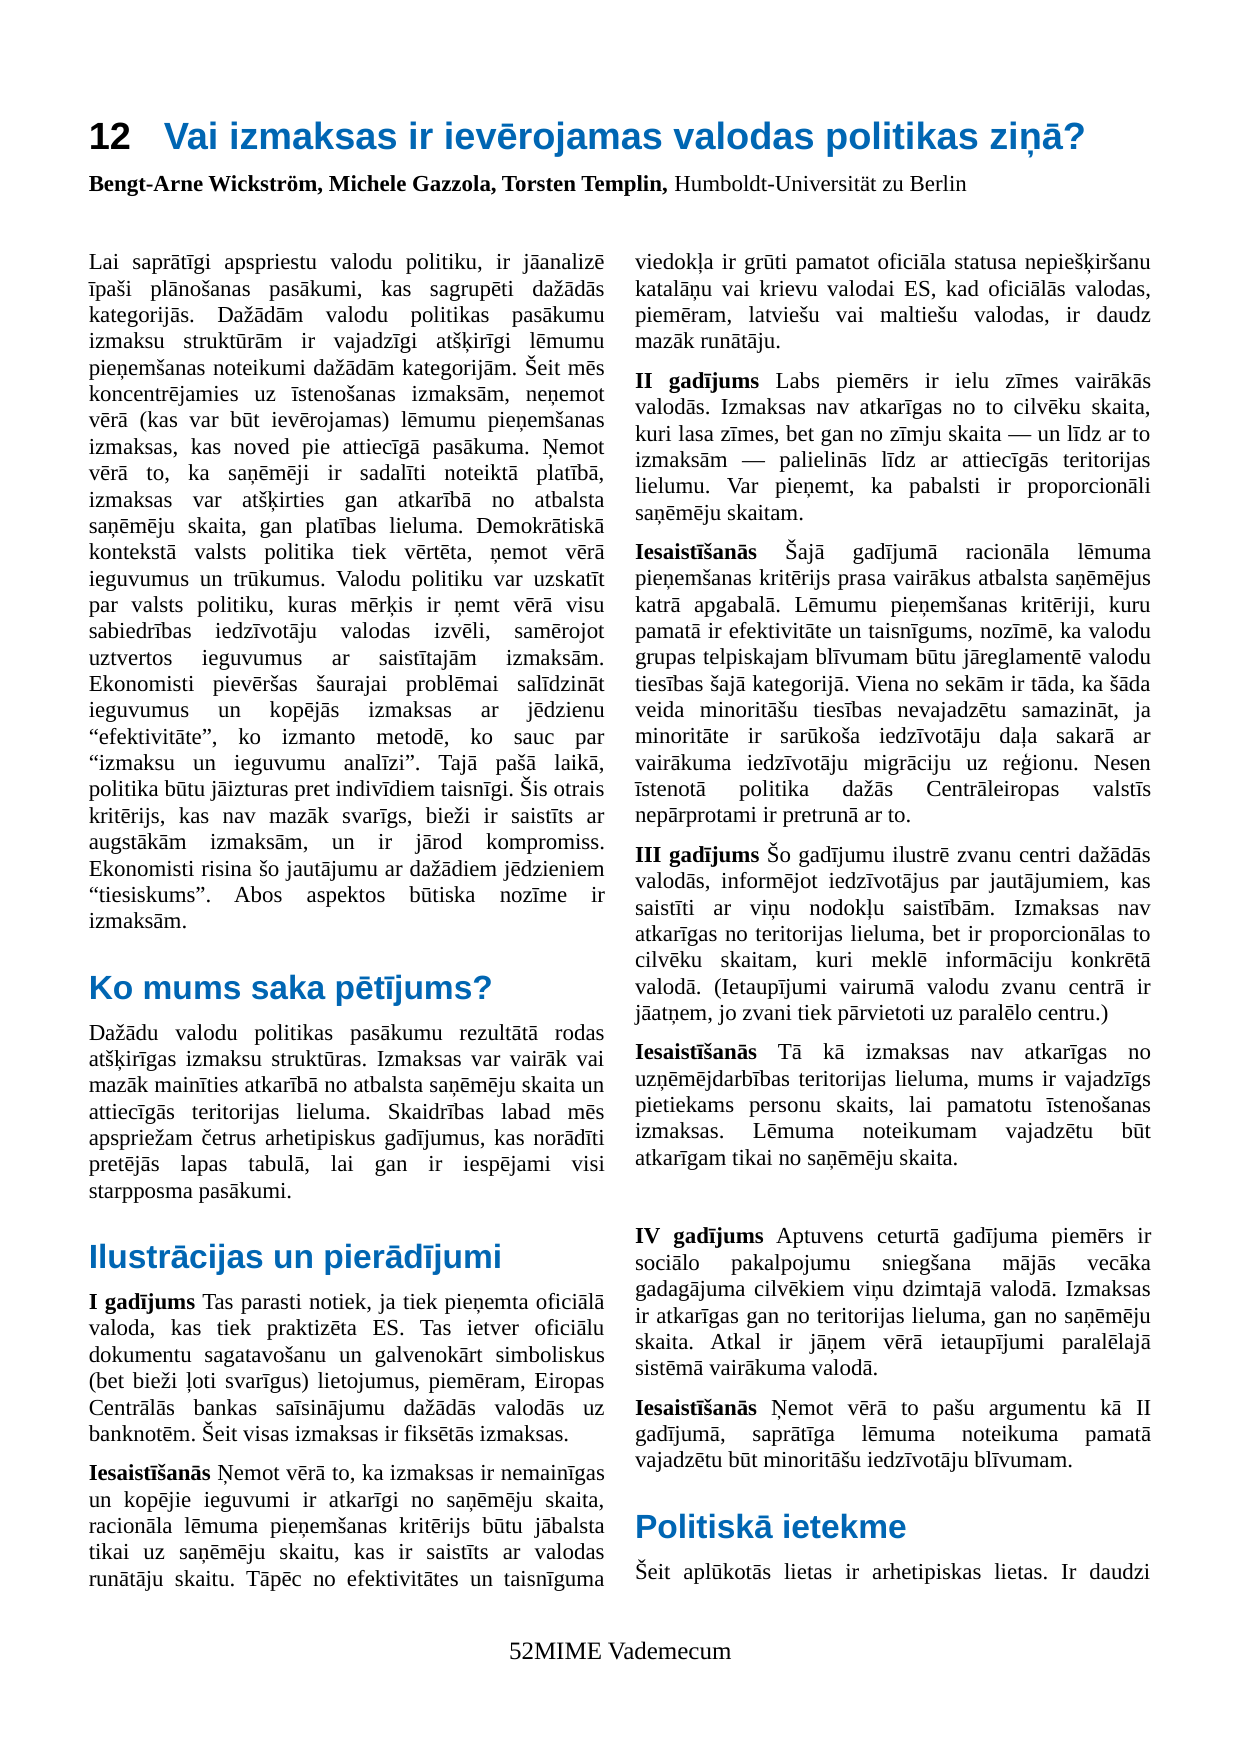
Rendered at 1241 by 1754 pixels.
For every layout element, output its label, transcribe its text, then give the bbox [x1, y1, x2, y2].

subtitle Politiskā ietekme [635, 1507, 1152, 1545]
text Iesaistīšanās Šajā gadījumā racionāla lēmuma pieņemšanas kritērijs prasa vairākus atbalsta saņēmējus katrā apgabalā. Lēmumu pieņemšanas kritēriji, kuru pamatā ir efektivitāte un taisnīgums, nozīmē, ka valodu grupas telpiskajam blīvumam būtu jāreglamentē valodu tiesības šajā kategorijā. Viena no sekām ir tāda, ka šāda veida minoritāšu tiesības nevajadzētu samazināt, ja minoritāte ir sarūkoša iedzīvotāju daļa sakarā ar vairākuma iedzīvotāju migrāciju uz reģionu. Nesen īstenotā politika dažās Centrāleiropas valstīs nepārprotami ir pretrunā ar to. [635, 538, 1152, 828]
text I gadījums Tas parasti notiek, ja tiek pieņemta oficiālā valoda, kas tiek praktizēta ES. Tas ietver oficiālu dokumentu sagatavošanu un galvenokārt simboliskus (bet bieži ļoti svarīgus) lietojumus, piemēram, Eiropas Centrālās bankas saīsinājumu dažādās valodās uz banknotēm. Šeit visas izmaksas ir fiksētās izmaksas. [88, 1288, 605, 1446]
text Dažādu valodu politikas pasākumu rezultātā rodas atšķirīgas izmaksu struktūras. Izmaksas var vairāk vai mazāk mainīties atkarībā no atbalsta saņēmēju skaita un attiecīgās teritorijas lieluma. Skaidrības labad mēs apspriežam četrus arhetipiskus gadījumus, kas norādīti pretējās lapas tabulā, lai gan ir iespējami visi starpposma pasākumi. [88, 1019, 605, 1203]
text II gadījums Labs piemērs ir ielu zīmes vairākās valodās. Izmaksas nav atkarīgas no to cilvēku skaita, kuri lasa zīmes, bet gan no zīmju skaita — un līdz ar to izmaksām — palielinās līdz ar attiecīgās teritorijas lielumu. Var pieņemt, ka pabalsti ir proporcionāli saņēmēju skaitam. [635, 367, 1152, 525]
subtitle Ko mums saka pētījums? [88, 967, 605, 1006]
text IV gadījums Aptuvens ceturtā gadījuma piemērs ir sociālo pakalpojumu sniegšana mājās vecāka gadagājuma cilvēkiem viņu dzimtajā valodā. Izmaksas ir atkarīgas gan no teritorijas lieluma, gan no saņēmēju skaita. Atkal ir jāņem vērā ietaupījumi paralēlajā sistēmā vairākuma valodā. [635, 1223, 1152, 1381]
text Iesaistīšanās Ņemot vērā to pašu argumentu kā II gadījumā, saprātīga lēmuma noteikuma pamatā vajadzētu būt minoritāšu iedzīvotāju blīvumam. [635, 1394, 1152, 1473]
text Iesaistīšanās Tā kā izmaksas nav atkarīgas no uzņēmējdarbības teritorijas lieluma, mums ir vajadzīgs pietiekams personu skaits, lai pamatotu īstenošanas izmaksas. Lēmuma noteikumam vajadzētu būt atkarīgam tikai no saņēmēju skaita. [635, 1038, 1152, 1170]
subtitle Ilustrācijas un pierādījumi [88, 1237, 605, 1276]
text Iesaistīšanās Ņemot vērā to, ka izmaksas ir nemainīgas un kopējie ieguvumi ir atkarīgi no saņēmēju skaita, racionāla lēmuma pieņemšanas kritērijs būtu jābalsta tikai uz saņēmēju skaitu, kas ir saistīts ar valodas runātāju skaitu. Tāpēc no efektivitātes un taisnīguma [88, 1459, 605, 1591]
subtitle Vai izmaksas ir ievērojamas valodas politikas ziņā? [88, 113, 1152, 157]
text Šeit aplūkotās lietas ir arhetipiskas lietas. Ir daudzi [635, 1558, 1152, 1584]
text Lai saprātīgi apspriestu valodu politiku, ir jāanalizē īpaši plānošanas pasākumi, kas sagrupēti dažādās kategorijās. Dažādām valodu politikas pasākumu izmaksu struktūrām ir vajadzīgi atšķirīgi lēmumu pieņemšanas noteikumi dažādām kategorijām. Šeit mēs koncentrējamies uz īstenošanas izmaksām, neņemot vērā (kas var būt ievērojamas) lēmumu pieņemšanas izmaksas, kas noved pie attiecīgā pasākuma. Ņemot vērā to, ka saņēmēji ir sadalīti noteiktā platībā, izmaksas var atšķirties gan atkarībā no atbalsta saņēmēju skaita, gan platības lieluma. Demokrātiskā kontekstā valsts politika tiek vērtēta, ņemot vērā ieguvumus un trūkumus. Valodu politiku var uzskatīt par valsts politiku, kuras mērķis ir ņemt vērā visu sabiedrības iedzīvotāju valodas izvēli, samērojot uztvertos ieguvumus ar saistītajām izmaksām. Ekonomisti pievēršas šaurajai problēmai salīdzināt ieguvumus un kopējās izmaksas ar jēdzienu “efektivitāte”, ko izmanto metodē, ko sauc par “izmaksu un ieguvumu analīzi”. Tajā pašā laikā, politika būtu jāizturas pret indivīdiem taisnīgi. Šis otrais kritērijs, kas nav mazāk svarīgs, bieži ir saistīts ar augstākām izmaksām, un ir jārod kompromiss. Ekonomisti risina šo jautājumu ar dažādiem jēdzieniem “tiesiskums”. Abos aspektos būtiska nozīme ir izmaksām. [88, 248, 605, 934]
text III gadījums Šo gadījumu ilustrē zvanu centri dažādās valodās, informējot iedzīvotājus par jautājumiem, kas saistīti ar viņu nodokļu saistībām. Izmaksas nav atkarīgas no teritorijas lieluma, bet ir proporcionālas to cilvēku skaitam, kuri meklē informāciju konkrētā valodā. (Ietaupījumi vairumā valodu zvanu centrā ir jāatņem, jo zvani tiek pārvietoti uz paralēlo centru.) [635, 841, 1152, 1025]
text viedokļa ir grūti pamatot oficiāla statusa nepiešķiršanu katalāņu vai krievu valodai ES, kad oficiālās valodas, piemēram, latviešu vai maltiešu valodas, ir daudz mazāk runātāju. [635, 248, 1152, 354]
text Bengt-Arne Wickström, Michele Gazzola, Torsten Templin, Humboldt-Universität zu Berlin [88, 170, 1152, 196]
